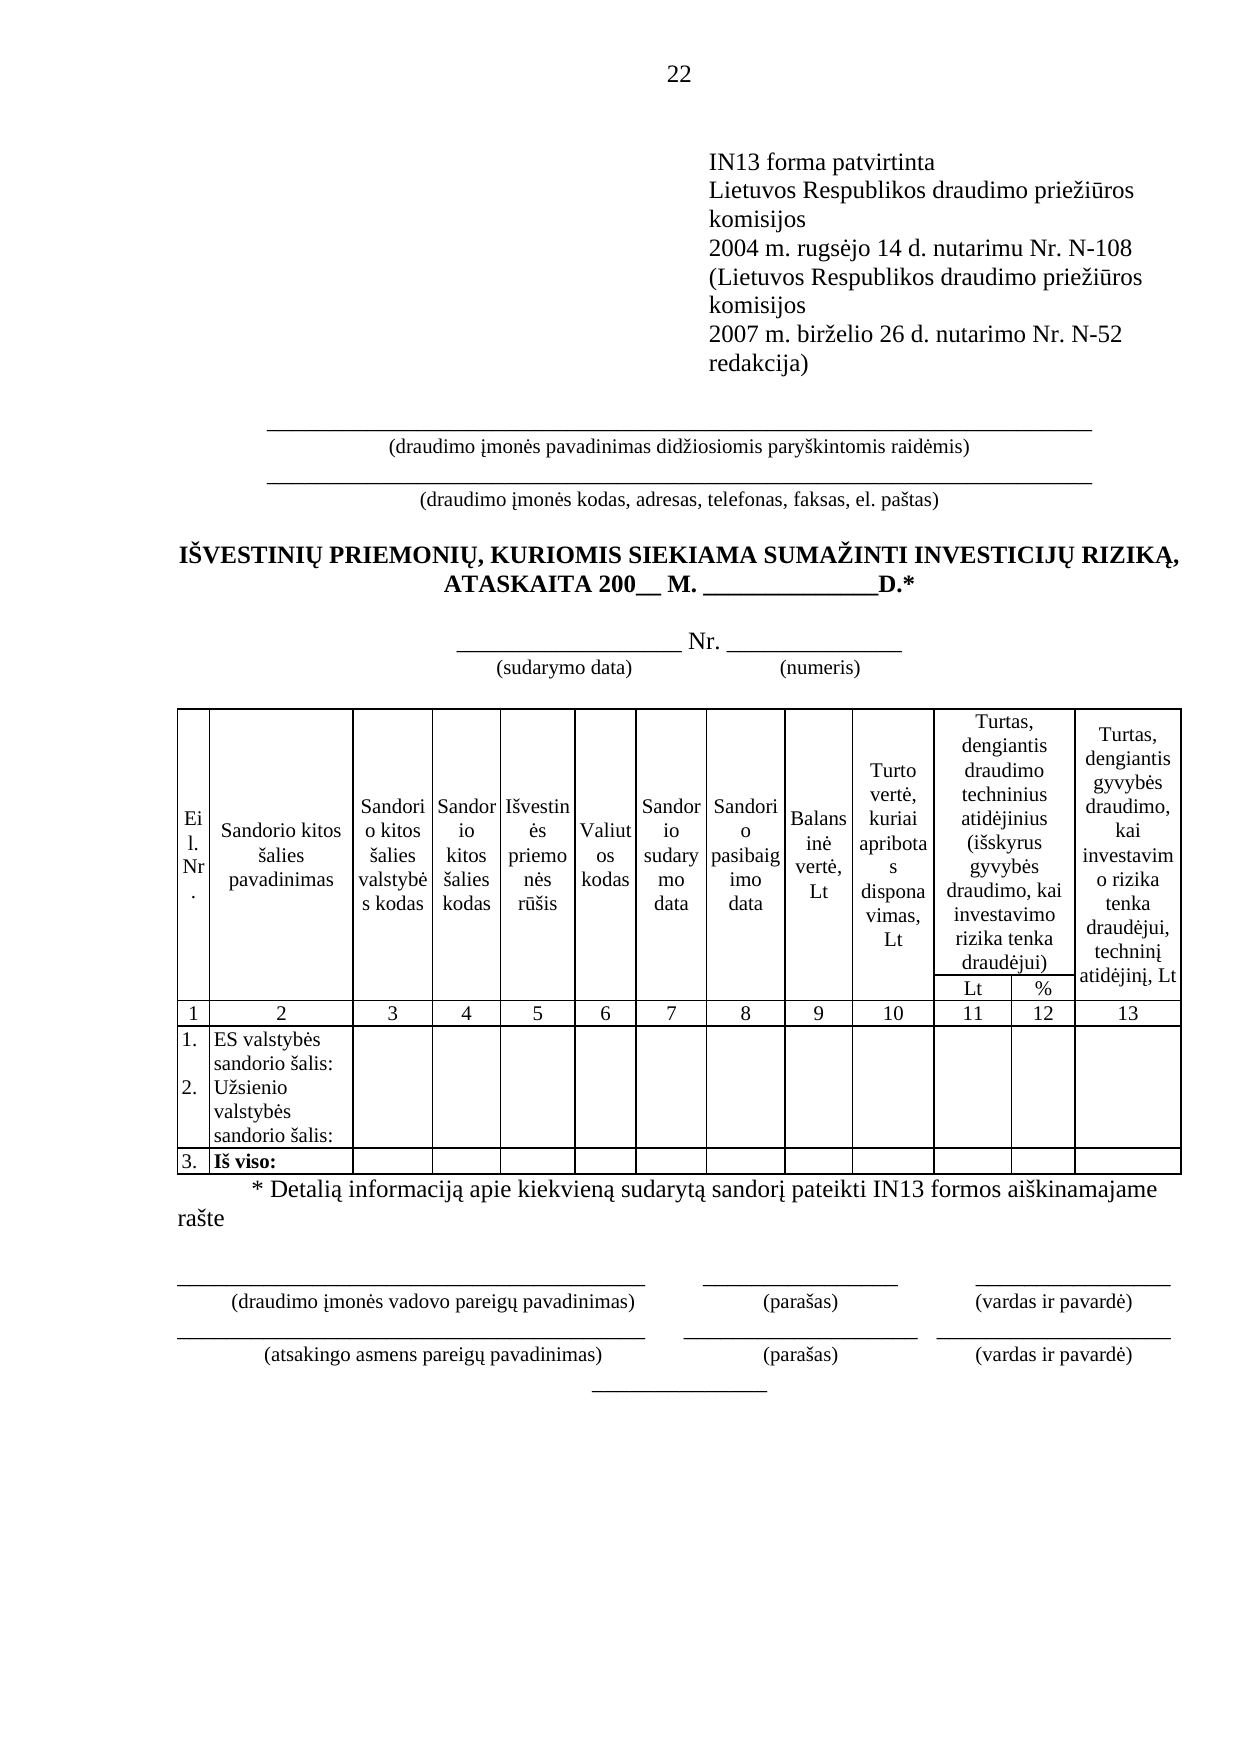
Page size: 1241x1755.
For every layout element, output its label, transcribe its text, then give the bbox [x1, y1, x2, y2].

table_cell [853, 1075, 933, 1147]
table_cell 4 [433, 1001, 437, 1025]
table_cell [1076, 1027, 1180, 1075]
text Lietuvos Respublikos draudimo priežiūros [177, 176, 1181, 204]
table_cell [1012, 1027, 1074, 1075]
table_cell [354, 1075, 432, 1147]
text komisijos [177, 204, 1181, 233]
table_cell 2. [178, 1075, 209, 1147]
table_cell [576, 1075, 635, 1147]
text (Lietuvos Respublikos draudimo priežiūros [177, 262, 1181, 291]
table_cell [501, 1027, 574, 1075]
table_cell Lt [1007, 976, 1011, 1000]
table_cell [428, 1149, 432, 1173]
table_cell [707, 1075, 784, 1147]
text 2007 m. birželio 26 d. nutarimo Nr. N-52 [177, 319, 1181, 348]
table_header Sandorio kitos šalies valstybės kodas [354, 710, 432, 1000]
text redakcija) [177, 348, 1181, 377]
text * Detalią informaciją apie kiekvieną sudarytą sandorį pateikti IN13 formos aiškinamajame rašte [177, 1175, 1181, 1232]
table_cell 3. [205, 1149, 209, 1173]
table_header Balansinė vertė, Lt [786, 710, 852, 1000]
table_cell % [1012, 976, 1016, 1000]
table_cell [853, 1027, 933, 1075]
table_header Eil. Nr. [178, 710, 209, 1000]
table_header Turto vertė, kuriai apribotas disponavimas, Lt [853, 710, 933, 1000]
text IN13 forma patvirtinta [177, 147, 1181, 176]
table_cell 1. [178, 1027, 209, 1075]
text (atsakingo asmens pareigų pavadinimas) (parašas) (vardas ir pavardė) [177, 1342, 1181, 1366]
text __________________________________________________________________ [177, 406, 1181, 434]
table_cell [707, 1149, 711, 1173]
text (draudimo įmonės pavadinimas didžiosiomis paryškintomis raidėmis) [177, 434, 1181, 458]
table_cell 9 [848, 1001, 852, 1025]
table_cell [1007, 1149, 1011, 1173]
table_cell 12 [1012, 1001, 1016, 1025]
text __________________________________________________________________ [177, 458, 1181, 487]
table_header Turtas, dengiantis gyvybės draudimo, kai investavimo rizika tenka draudėjui, techninį atidėjinį, Lt [1076, 710, 1180, 1000]
table_cell [637, 1027, 706, 1075]
table_header Sandorio sudarymo data [637, 710, 706, 1000]
table_cell [848, 1149, 852, 1173]
table_cell [501, 1075, 574, 1147]
table_cell 7 [702, 1001, 706, 1025]
text (draudimo įmonės kodas, adresas, telefonas, faksas, el. paštas) [177, 487, 1181, 511]
table_cell 11 [1007, 1001, 1011, 1025]
table_header Sandorio kitos šalies kodas [433, 710, 500, 1000]
table_cell [786, 1027, 852, 1075]
table_cell [786, 1075, 852, 1147]
text ______________ [177, 1366, 1181, 1395]
table_cell [637, 1075, 706, 1147]
table_header Išvestinės priemonės rūšis [501, 710, 574, 1000]
text 2004 m. rugsėjo 14 d. nutarimu Nr. N-108 [177, 233, 1181, 262]
table_cell [354, 1027, 432, 1075]
table_cell 4 [496, 1001, 500, 1025]
text (draudimo įmonės vadovo pareigų pavadinimas) (parašas) (vardas ir pavardė) [177, 1289, 1181, 1313]
table_cell [496, 1149, 500, 1173]
table_cell [702, 1149, 706, 1173]
text IŠVESTINIŲ PRIEMONIŲ, KURIOMIS SIEKIAMA SUMAŽINTI INVESTICIJŲ RIZIKĄ, ATASKAITA 200__ M. ______________D.* [177, 540, 1181, 597]
table_cell [433, 1027, 500, 1075]
table_cell 8 [707, 1001, 711, 1025]
table_cell 1 [205, 1001, 209, 1025]
text (sudarymo data) (numeris) [177, 655, 1181, 679]
table_cell [935, 1027, 1011, 1075]
table_cell [707, 1027, 784, 1075]
table_cell [576, 1027, 635, 1075]
table_cell [433, 1075, 500, 1147]
table_cell 3 [428, 1001, 432, 1025]
table_cell [935, 1075, 1011, 1147]
text komisijos [177, 291, 1181, 319]
table_header Sandorio kitos šalies pavadinimas [210, 710, 352, 1000]
table_cell [1076, 1075, 1180, 1147]
table_cell [1012, 1075, 1074, 1147]
table_header Sandorio pasibaigimo data [707, 710, 784, 1000]
table_header Valiutos kodas [576, 710, 635, 1000]
text __________________ Nr. ______________ [177, 626, 1181, 655]
table_cell [1012, 1149, 1016, 1173]
table_cell [433, 1149, 437, 1173]
